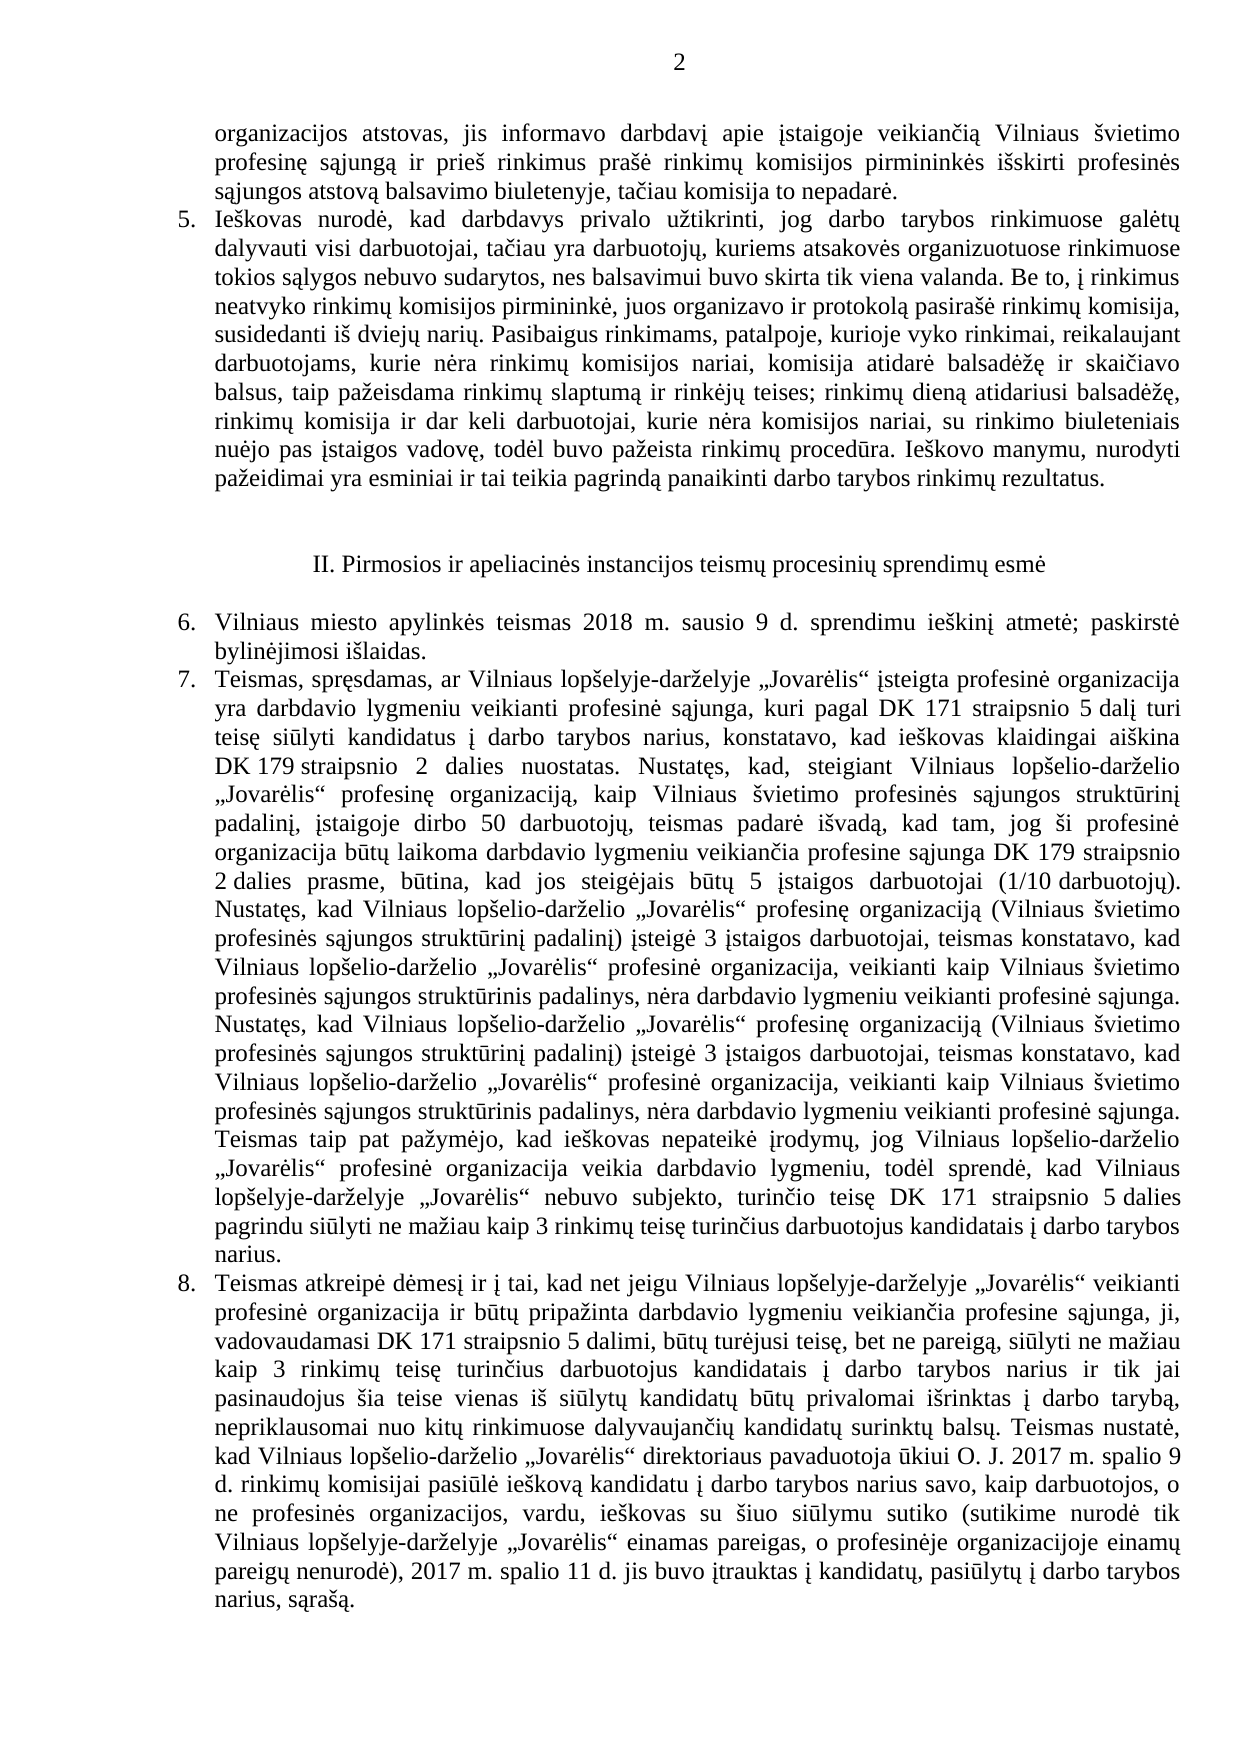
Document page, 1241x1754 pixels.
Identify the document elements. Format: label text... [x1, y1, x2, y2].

text 6. Vilniaus miesto apylinkės teismas 2018 m. sausio 9 d. sprendimu ieškinį atmetė; paskirstė bylinėjimosi išlaidas. [177, 607, 1181, 664]
text 8. Teismas atkreipė dėmesį ir į tai, kad net jeigu Vilniaus lopšelyje-darželyje „Jovarėlis“ veikianti profesinė organizacija ir būtų pripažinta darbdavio lygmeniu veikiančia profesine sąjunga, ji, vadovaudamasi DK 171 straipsnio 5 dalimi, būtų turėjusi teisę, bet ne pareigą, siūlyti ne mažiau kaip 3 rinkimų teisę turinčius darbuotojus kandidatais į darbo tarybos narius ir tik jai pasinaudojus šia teise vienas iš siūlytų kandidatų būtų privalomai išrinktas į darbo tarybą, nepriklausomai nuo kitų rinkimuose dalyvaujančių kandidatų surinktų balsų. Teismas nustatė, kad Vilniaus lopšelio-darželio „Jovarėlis“ direktoriaus pavaduotoja ūkiui O. J. 2017 m. spalio 9 d. rinkimų komisijai pasiūlė ieškovą kandidatu į darbo tarybos narius savo, kaip darbuotojos, o ne profesinės organizacijos, vardu, ieškovas su šiuo siūlymu sutiko (sutikime nurodė tik Vilniaus lopšelyje-darželyje „Jovarėlis“ einamas pareigas, o profesinėje organizacijoje einamų pareigų nenurodė), 2017 m. spalio 11 d. jis buvo įtrauktas į kandidatų, pasiūlytų į darbo tarybos narius, sąrašą. [177, 1268, 1181, 1613]
text 7. Teismas, spręsdamas, ar Vilniaus lopšelyje-darželyje „Jovarėlis“ įsteigta profesinė organizacija yra darbdavio lygmeniu veikianti profesinė sąjunga, kuri pagal DK 171 straipsnio 5 dalį turi teisę siūlyti kandidatus į darbo tarybos narius, konstatavo, kad ieškovas klaidingai aiškina DK 179 straipsnio 2 dalies nuostatas. Nustatęs, kad, steigiant Vilniaus lopšelio-darželio „Jovarėlis“ profesinę organizaciją, kaip Vilniaus švietimo profesinės sąjungos struktūrinį padalinį, įstaigoje dirbo 50 darbuotojų, teismas padarė išvadą, kad tam, jog ši profesinė organizacija būtų laikoma darbdavio lygmeniu veikiančia profesine sąjunga DK 179 straipsnio 2 dalies prasme, būtina, kad jos steigėjais būtų 5 įstaigos darbuotojai (1/10 darbuotojų). Nustatęs, kad Vilniaus lopšelio-darželio „Jovarėlis“ profesinę organizaciją (Vilniaus švietimo profesinės sąjungos struktūrinį padalinį) įsteigė 3 įstaigos darbuotojai, teismas konstatavo, kad Vilniaus lopšelio-darželio „Jovarėlis“ profesinė organizacija, veikianti kaip Vilniaus švietimo profesinės sąjungos struktūrinis padalinys, nėra darbdavio lygmeniu veikianti profesinė sąjunga. Nustatęs, kad Vilniaus lopšelio-darželio „Jovarėlis“ profesinę organizaciją (Vilniaus švietimo profesinės sąjungos struktūrinį padalinį) įsteigė 3 įstaigos darbuotojai, teismas konstatavo, kad Vilniaus lopšelio-darželio „Jovarėlis“ profesinė organizacija, veikianti kaip Vilniaus švietimo profesinės sąjungos struktūrinis padalinys, nėra darbdavio lygmeniu veikianti profesinė sąjunga. Teismas taip pat pažymėjo, kad ieškovas nepateikė įrodymų, jog Vilniaus lopšelio-darželio „Jovarėlis“ profesinė organizacija veikia darbdavio lygmeniu, todėl sprendė, kad Vilniaus lopšelyje-darželyje „Jovarėlis“ nebuvo subjekto, turinčio teisę DK 171 straipsnio 5 dalies pagrindu siūlyti ne mažiau kaip 3 rinkimų teisę turinčius darbuotojus kandidatais į darbo tarybos narius. [177, 664, 1181, 1268]
text II. Pirmosios ir apeliacinės instancijos teismų procesinių sprendimų esmė [177, 549, 1181, 578]
text 5. Ieškovas nurodė, kad darbdavys privalo užtikrinti, jog darbo tarybos rinkimuose galėtų dalyvauti visi darbuotojai, tačiau yra darbuotojų, kuriems atsakovės organizuotuose rinkimuose tokios sąlygos nebuvo sudarytos, nes balsavimui buvo skirta tik viena valanda. Be to, į rinkimus neatvyko rinkimų komisijos pirmininkė, juos organizavo ir protokolą pasirašė rinkimų komisija, susidedanti iš dviejų narių. Pasibaigus rinkimams, patalpoje, kurioje vyko rinkimai, reikalaujant darbuotojams, kurie nėra rinkimų komisijos nariai, komisija atidarė balsadėžę ir skaičiavo balsus, taip pažeisdama rinkimų slaptumą ir rinkėjų teises; rinkimų dieną atidariusi balsadėžę, rinkimų komisija ir dar keli darbuotojai, kurie nėra komisijos nariai, su rinkimo biuleteniais nuėjo pas įstaigos vadovę, todėl buvo pažeista rinkimų procedūra. Ieškovo manymu, nurodyti pažeidimai yra esminiai ir tai teikia pagrindą panaikinti darbo tarybos rinkimų rezultatus. [177, 204, 1181, 492]
text organizacijos atstovas, jis informavo darbdavį apie įstaigoje veikiančią Vilniaus švietimo profesinę sąjungą ir prieš rinkimus prašė rinkimų komisijos pirmininkės išskirti profesinės sąjungos atstovą balsavimo biuletenyje, tačiau komisija to nepadarė. [177, 118, 1181, 204]
